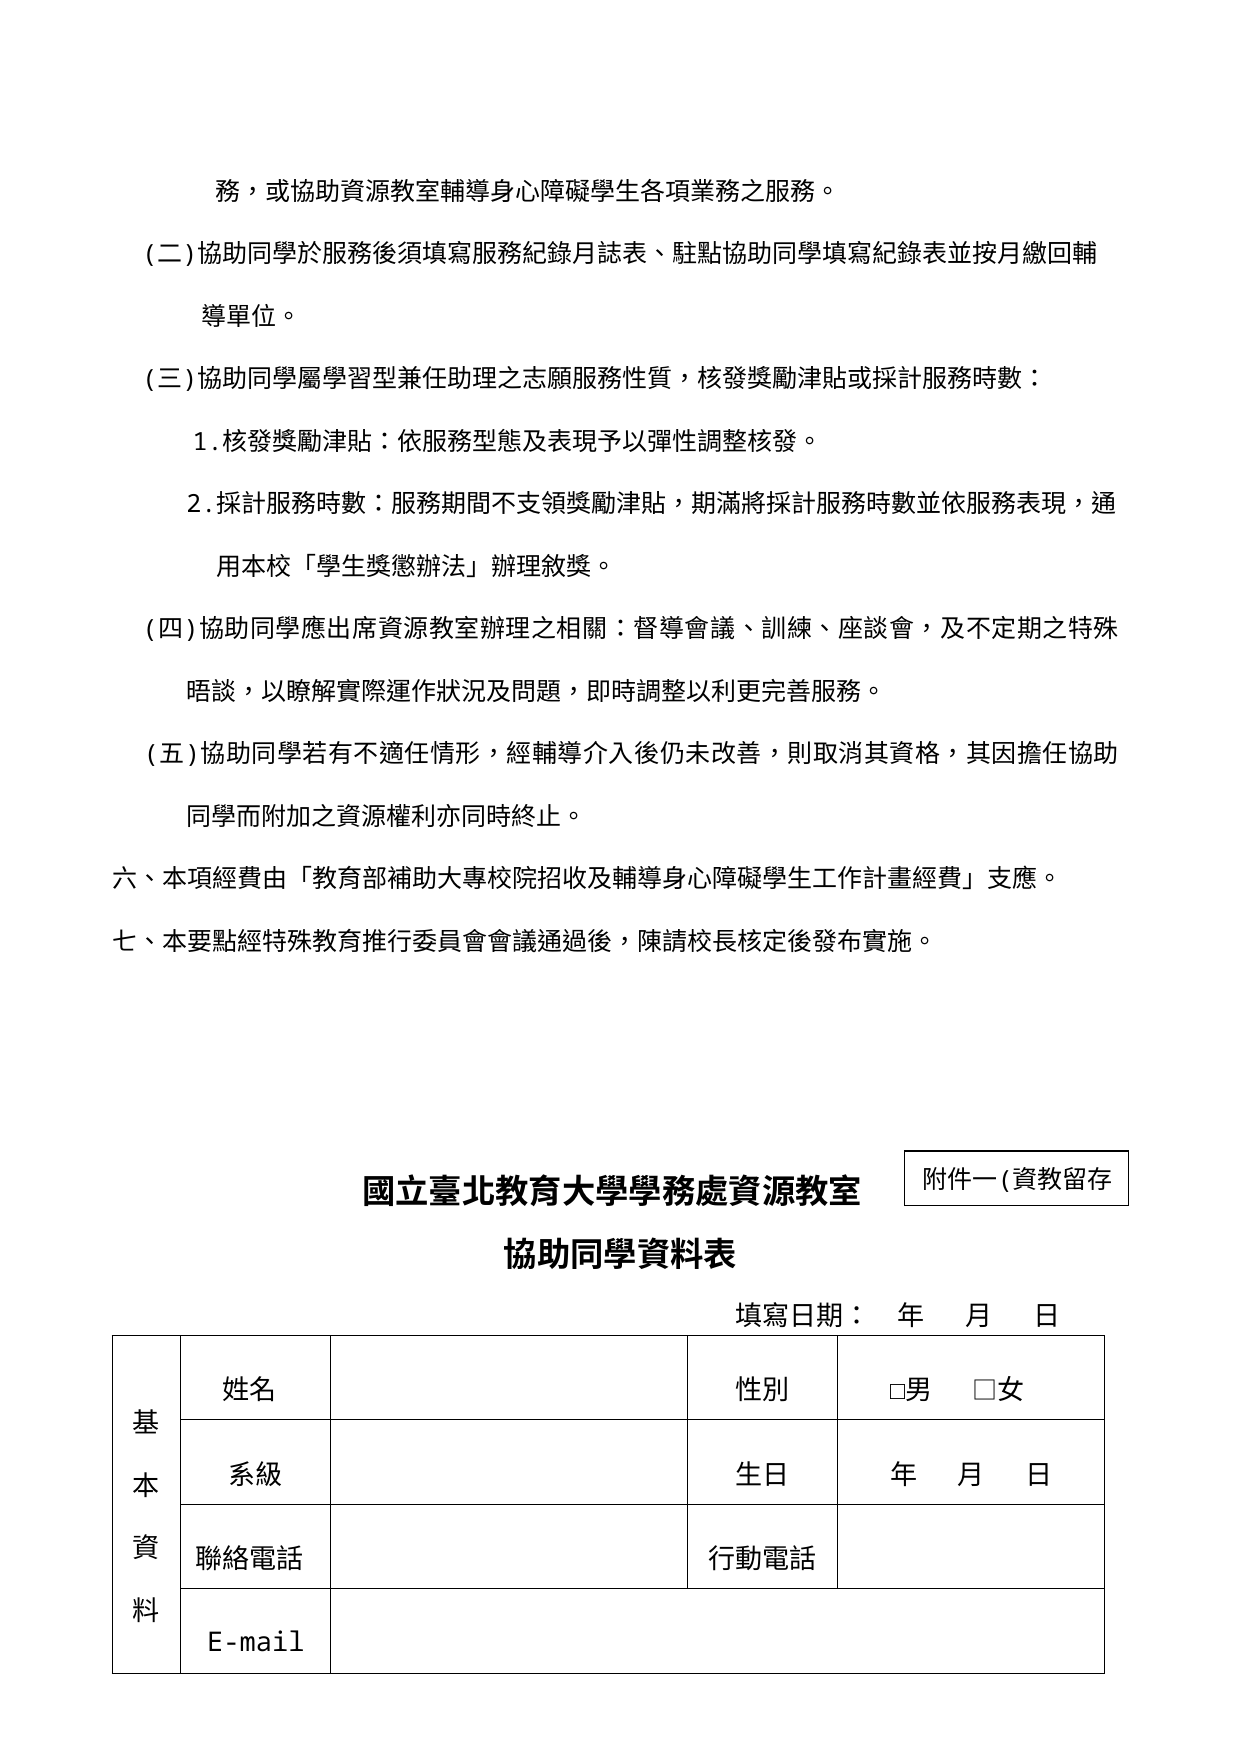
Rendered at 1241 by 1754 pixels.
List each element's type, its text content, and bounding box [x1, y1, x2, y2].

text 填寫日期： 年 月 日 [112, 1272, 1073, 1335]
table_cell [331, 1589, 1104, 1672]
table_header 性別 [688, 1336, 837, 1419]
table_header 基本資料 [113, 1336, 180, 1672]
text 1.核發獎勵津貼：依服務型態及表現予以彈性調整核發。 [112, 397, 1119, 460]
table_cell 年 月 日 [838, 1420, 1104, 1504]
text (五)協助同學若有不適任情形，經輔導介入後仍未改善，則取消其資格，其因擔任協助同學而附加之資源權利亦同時終止。 [113, 710, 1119, 835]
text 七、本要點經特殊教育推行委員會會議通過後，陳請校長核定後發布實施。 [112, 897, 1119, 960]
table_cell 行動電話 [688, 1505, 837, 1588]
text (四)協助同學應出席資源教室辦理之相關：督導會議、訓練、座談會，及不定期之特殊晤談，以瞭解實際運作狀況及問題，即時調整以利更完善服務。 [142, 585, 1119, 710]
table_cell [838, 1505, 1104, 1588]
table_cell 生日 [688, 1420, 837, 1504]
text (二)協助同學於服務後須填寫服務紀錄月誌表、駐點協助同學填寫紀錄表並按月繳回輔導單位。 [142, 210, 1119, 335]
text (三)協助同學屬學習型兼任助理之志願服務性質，核發獎勵津貼或採計服務時數： [142, 335, 1119, 397]
text 國立臺北教育大學學務處資源教室 [112, 1147, 1128, 1210]
table_header 姓名 [181, 1336, 330, 1419]
table_header [331, 1336, 687, 1419]
text 務，或協助資源教室輔導身心障礙學生各項業務之服務。 [186, 147, 1119, 210]
table_header □男 □女 [838, 1336, 1104, 1419]
text 附件一(資教留存) [920, 1159, 1113, 1197]
table_cell [331, 1505, 687, 1588]
text 協助同學資料表 [112, 1210, 1128, 1272]
table_cell E-mail [181, 1589, 330, 1672]
table_cell 聯絡電話 [181, 1505, 330, 1588]
table_cell 系級 [181, 1420, 330, 1504]
text 六、本項經費由「教育部補助大專校院招收及輔導身心障礙學生工作計畫經費」支應。 [112, 835, 1119, 897]
table_cell [331, 1420, 687, 1504]
text 2.採計服務時數：服務期間不支領獎勵津貼，期滿將採計服務時數並依服務表現，通用本校「學生獎懲辦法」辦理敘獎。 [186, 460, 1119, 585]
